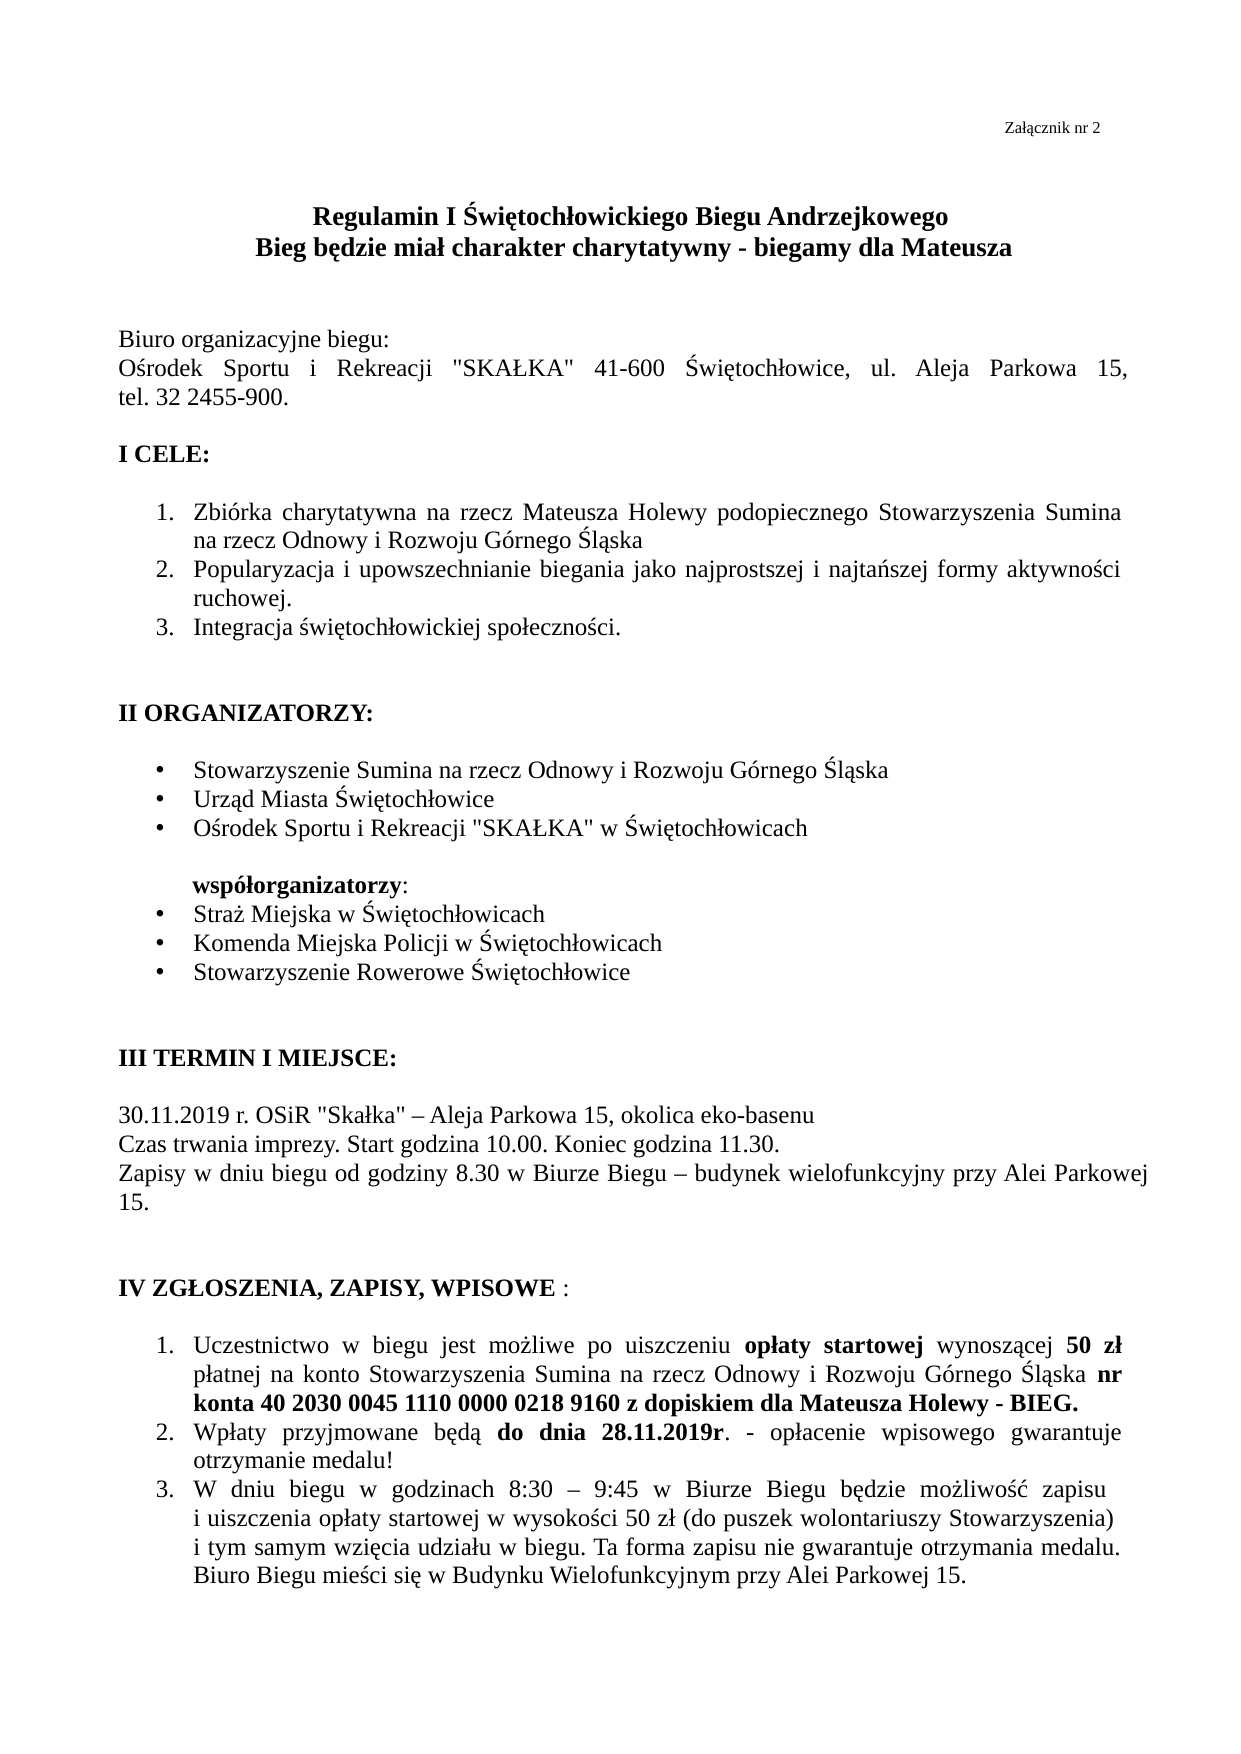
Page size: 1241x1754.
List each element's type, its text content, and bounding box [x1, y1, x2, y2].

text I CELE: [118, 439, 1150, 468]
text II ORGANIZATORZY: [118, 698, 1150, 727]
text Regulamin I Świętochłowickiego Biegu Andrzejkowego [118, 199, 1150, 231]
text III TERMIN I MIEJSCE: [118, 1043, 1150, 1072]
text Ośrodek Sportu i Rekreacji "SKAŁKA" 41-600 Świętochłowice, ul. Aleja Parkowa 15, tel. 32 2455-900. [118, 353, 1150, 410]
list Ośrodek Sportu i Rekreacji "SKAŁKA" w Świętochłowicach [156, 813, 1122, 842]
list Stowarzyszenie Rowerowe Świętochłowice [156, 957, 1122, 985]
list Straż Miejska w Świętochłowicach [156, 899, 1122, 928]
list Integracja świętochłowickiej społeczności. [156, 612, 1122, 640]
text 30.11.2019 r. OSiR "Skałka" – Aleja Parkowa 15, okolica eko-basenu [118, 1100, 1150, 1129]
text Zapisy w dniu biegu od godziny 8.30 w Biurze Biegu – budynek wielofunkcyjny przy Alei Parkowej 15. [118, 1158, 1150, 1215]
list Zbiórka charytatywna na rzecz Mateusza Holewy podopiecznego Stowarzyszenia Sumina na rzecz Odnowy i Rozwoju Górnego Śląska [156, 497, 1122, 554]
text Biuro organizacyjne biegu: [118, 324, 1150, 353]
text Czas trwania imprezy. Start godzina 10.00. Koniec godzina 11.30. [118, 1129, 1150, 1158]
text IV ZGŁOSZENIA, ZAPISY, WPISOWE : [118, 1273, 1150, 1302]
list Komenda Miejska Policji w Świętochłowicach [156, 928, 1122, 957]
list Uczestnictwo w biegu jest możliwe po uiszczeniu opłaty startowej wynoszącej 50 zł płatnej na konto Stowarzyszenia Sumina na rzecz Odnowy i Rozwoju Górnego Śląska nr konta 40 2030 0045 1110 0000 0218 9160 z dopiskiem dla Mateusza Holewy - BIEG. [156, 1330, 1122, 1417]
list W dniu biegu w godzinach 8:30 – 9:45 w Biurze Biegu będzie możliwość zapisu i uiszczenia opłaty startowej w wysokości 50 zł (do puszek wolontariuszy Stowarzyszenia) i tym samym wzięcia udziału w biegu. Ta forma zapisu nie gwarantuje otrzymania medalu. Biuro Biegu mieści się w Budynku Wielofunkcyjnym przy Alei Parkowej 15. [156, 1474, 1122, 1589]
list Wpłaty przyjmowane będą do dnia 28.11.2019r. - opłacenie wpisowego gwarantuje otrzymanie medalu! [156, 1417, 1122, 1474]
text Bieg będzie miał charakter charytatywny - biegamy dla Mateusza [118, 231, 1150, 262]
text Załącznik nr 2 [118, 118, 1150, 137]
list Urząd Miasta Świętochłowice [156, 784, 1122, 813]
text współorganizatorzy: [118, 870, 1150, 899]
list Stowarzyszenie Sumina na rzecz Odnowy i Rozwoju Górnego Śląska [156, 755, 1122, 784]
list Popularyzacja i upowszechnianie biegania jako najprostszej i najtańszej formy aktywności ruchowej. [156, 554, 1122, 612]
